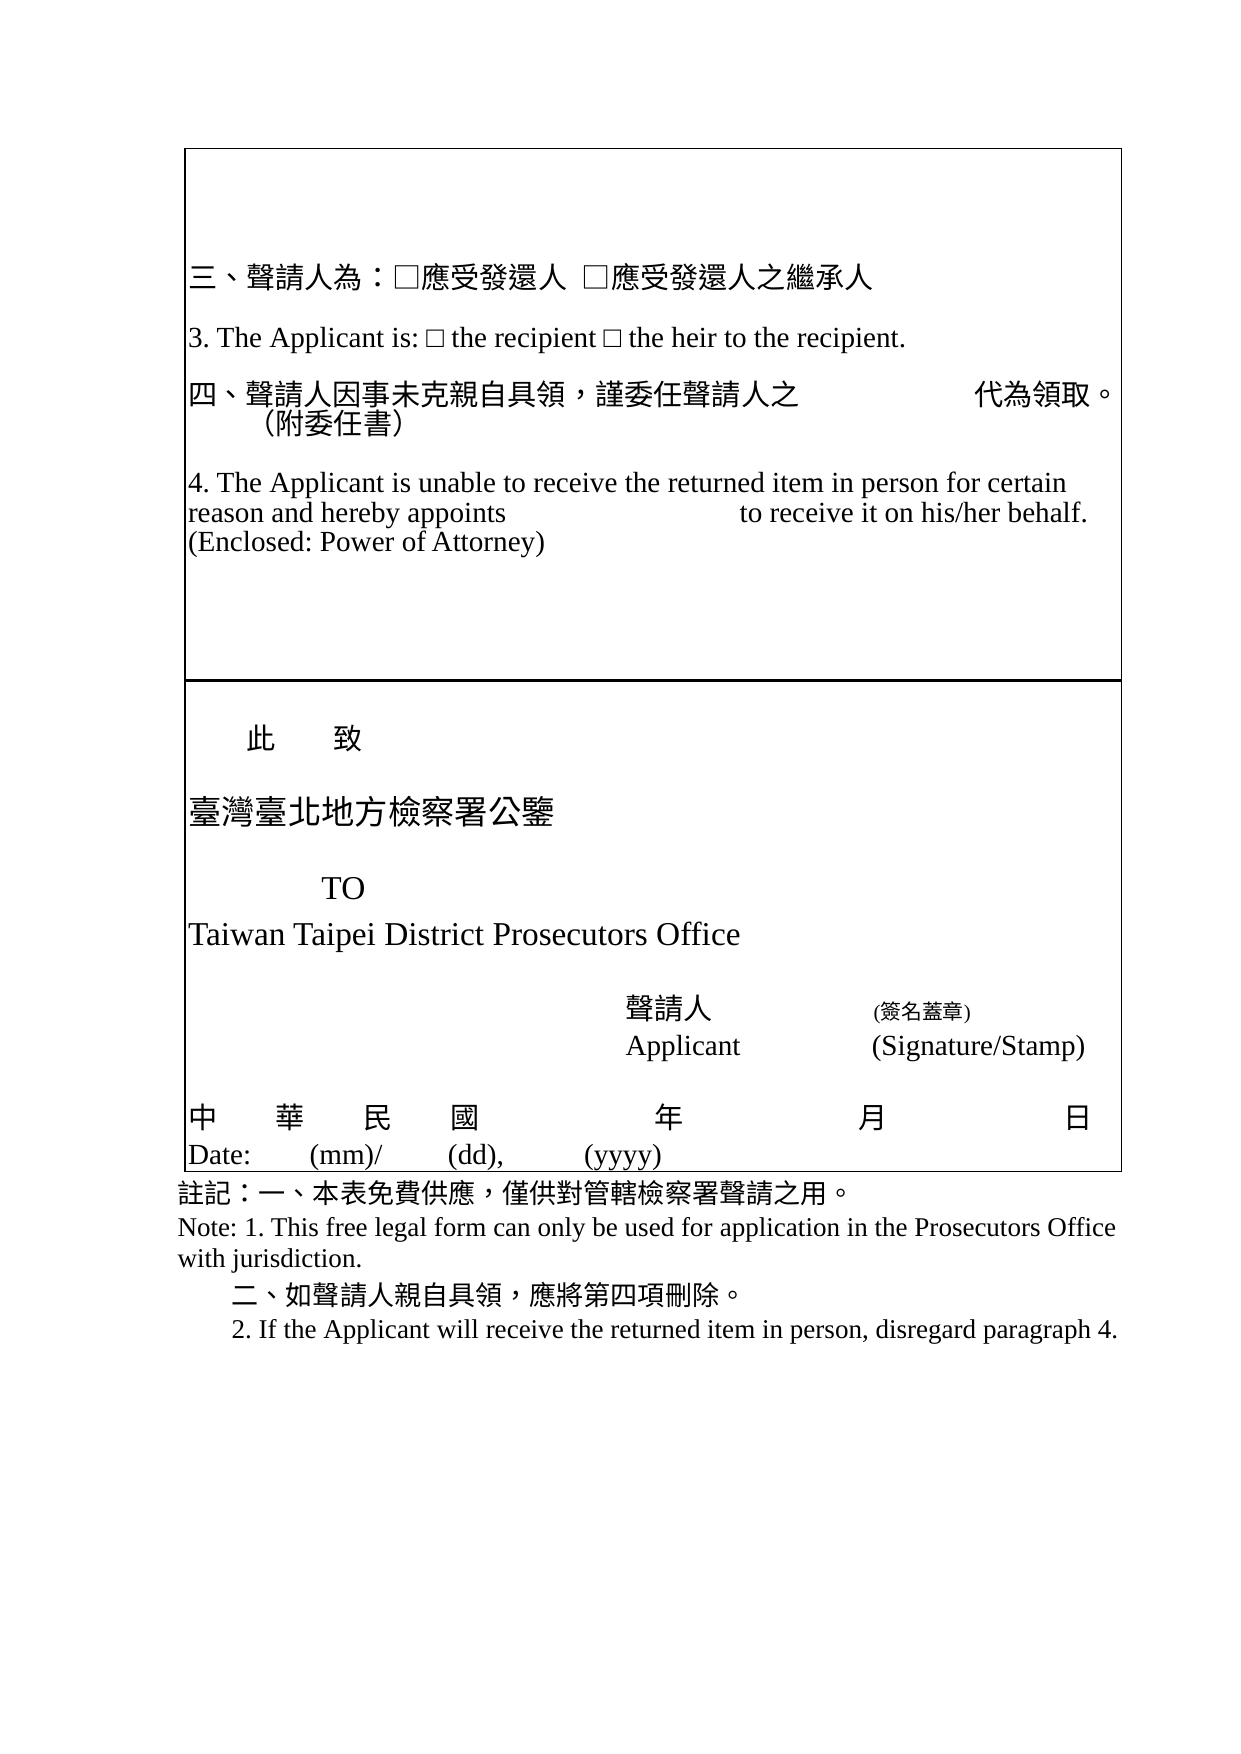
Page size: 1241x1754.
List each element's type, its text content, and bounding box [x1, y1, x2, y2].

table_cell [186, 557, 1121, 678]
text 二、如聲請人親自具領，應將第四項刪除。 [177, 1273, 1122, 1313]
table_cell 此 致 臺灣臺北地方檢察署公鑒 TO Taiwan Taipei District Prosecutors Office 聲請人 (簽名蓋章) Applicant (Signature/Stamp) 中 華 民 國 年 月 日 Date: (mm)/ (dd), (yyyy) [186, 682, 1121, 1171]
text 註記：一、本表免費供應，僅供對管轄檢察署聲請之用。 [177, 1172, 1122, 1211]
table_cell 一、聲請人（聲請人之 ）於 年度 字第 號 一案，曾經 件。（詳如收據目錄） 1. The Applicant (the Applicant’s ) has submitted the evidence seized item in the quantity of for the Case year zhi No. (as set forth in the list of received items). 二、該案已於 年 月 日經 確定在案，請准將上 項物品發還。 2. The Case has been affirmed by on [month] [date], [year]. Please grant the return of the above items. 三、聲請人為：□應受發還人 □應受發還人之繼承人 3. The Applicant is: □ the recipient □ the heir to the recipient. 四、聲請人因事未克親自具領，謹委任聲請人之 代為領取。 （附委任書） 4. The Applicant is unable to receive the returned item in person for certain reason and hereby appoints to receive it on his/her behalf. (Enclosed: Power of Attorney) [186, 149, 1121, 557]
text 2. If the Applicant will receive the returned item in person, disregard paragraph 4. [177, 1313, 1122, 1344]
text Note: 1. This free legal form can only be used for application in the Prosecutors Office with jurisdiction. [177, 1211, 1122, 1273]
